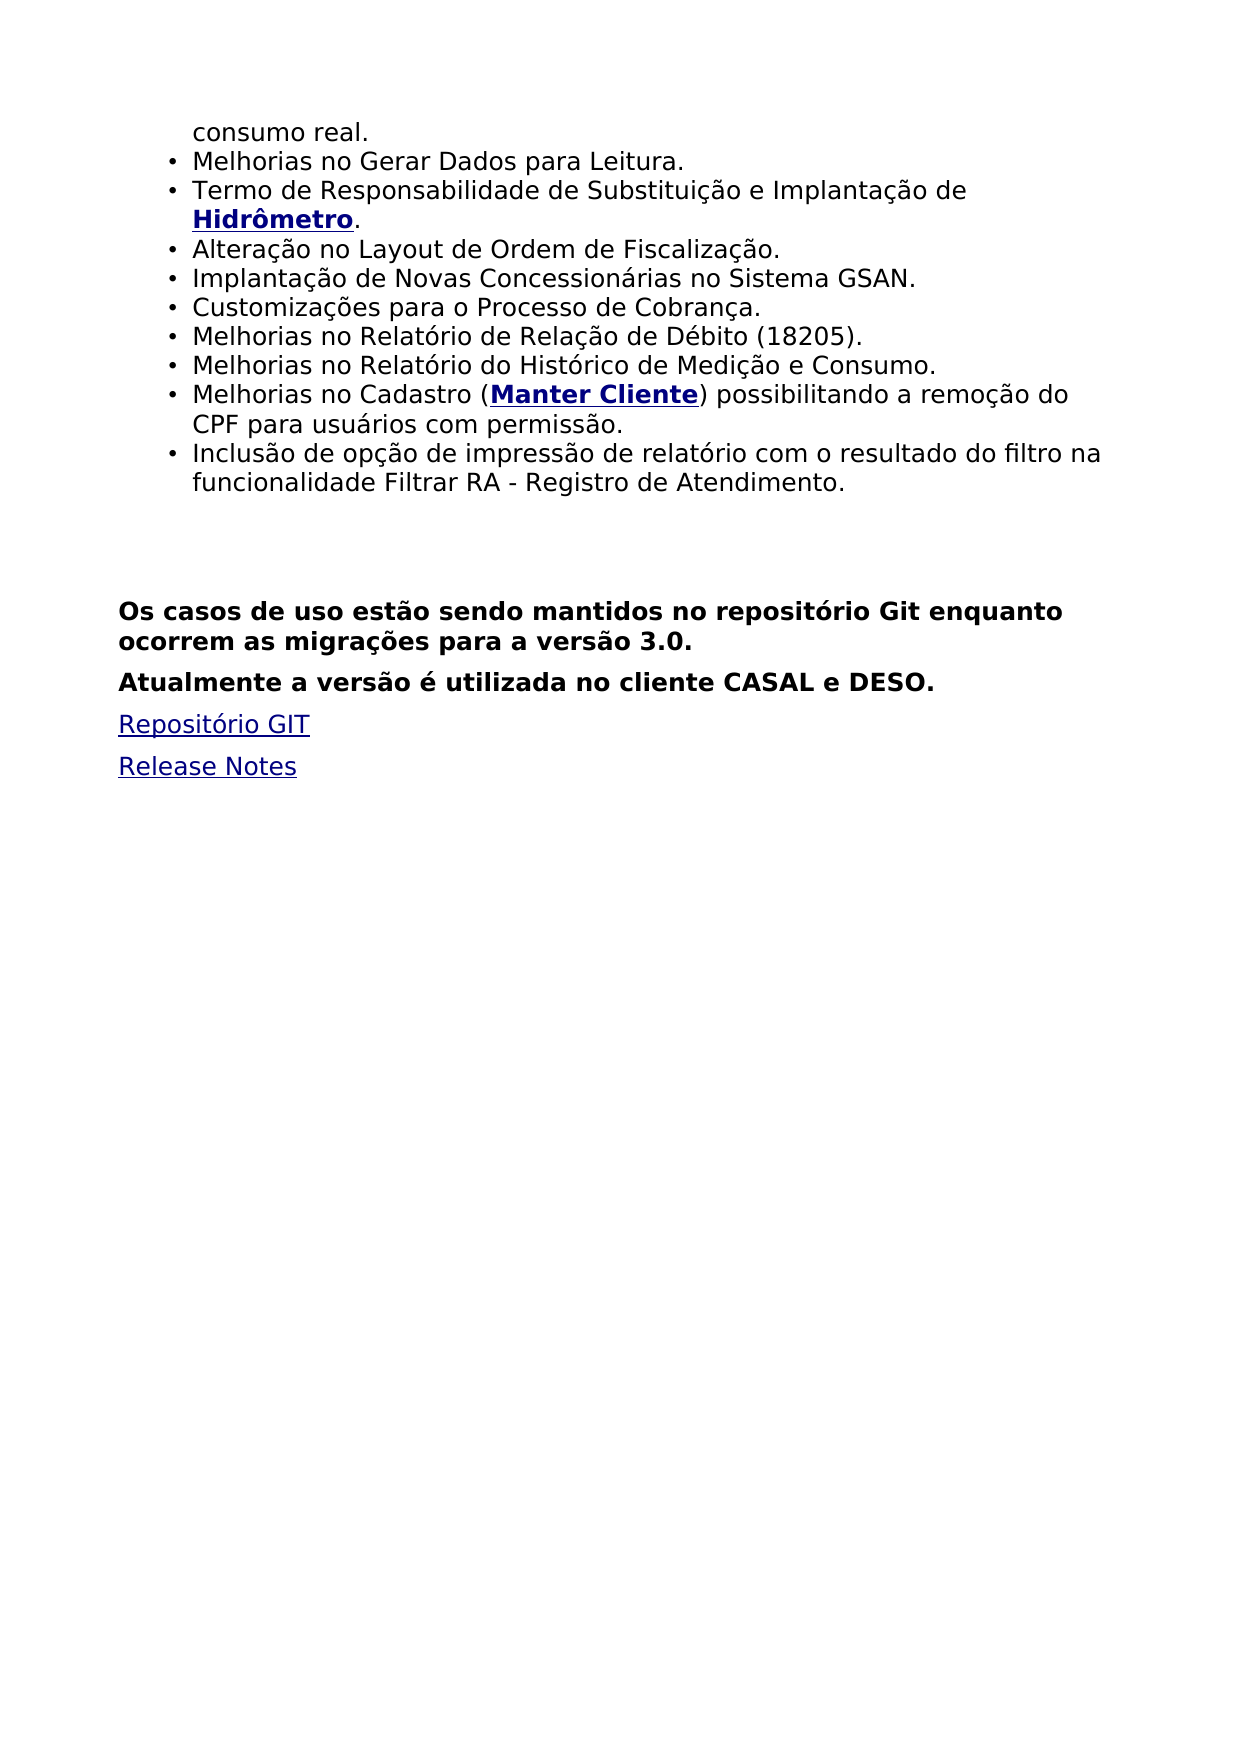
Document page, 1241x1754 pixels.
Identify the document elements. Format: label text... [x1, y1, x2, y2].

list Melhorias no Cadastro (Manter Cliente) possibilitando a remoção do CPF para usuários com permissão. [177, 381, 1122, 439]
list Melhorias no Relatório do Histórico de Medição e Consumo. [177, 351, 1122, 381]
list Customizações para o Processo de Cobrança. [177, 293, 1122, 322]
list consumo real. [177, 118, 1122, 147]
text Os casos de uso estão sendo mantidos no repositório Git enquanto ocorrem as migrações para a versão 3.0. [118, 598, 1122, 656]
list Implantação de Novas Concessionárias no Sistema GSAN. [177, 264, 1122, 293]
text Repositório GIT [118, 710, 1122, 739]
text Release Notes [118, 752, 1122, 781]
list Inclusão de opção de impressão de relatório com o resultado do filtro na funcionalidade Filtrar RA - Registro de Atendimento. [177, 439, 1122, 497]
list Alteração no Layout de Ordem de Fiscalização. [177, 235, 1122, 264]
text Atualmente a versão é utilizada no cliente CASAL e DESO. [118, 668, 1122, 698]
list Melhorias no Relatório de Relação de Débito (18205). [177, 322, 1122, 351]
list Termo de Responsabilidade de Substituição e Implantação de Hidrômetro. [177, 176, 1122, 235]
list Melhorias no Gerar Dados para Leitura. [177, 147, 1122, 176]
